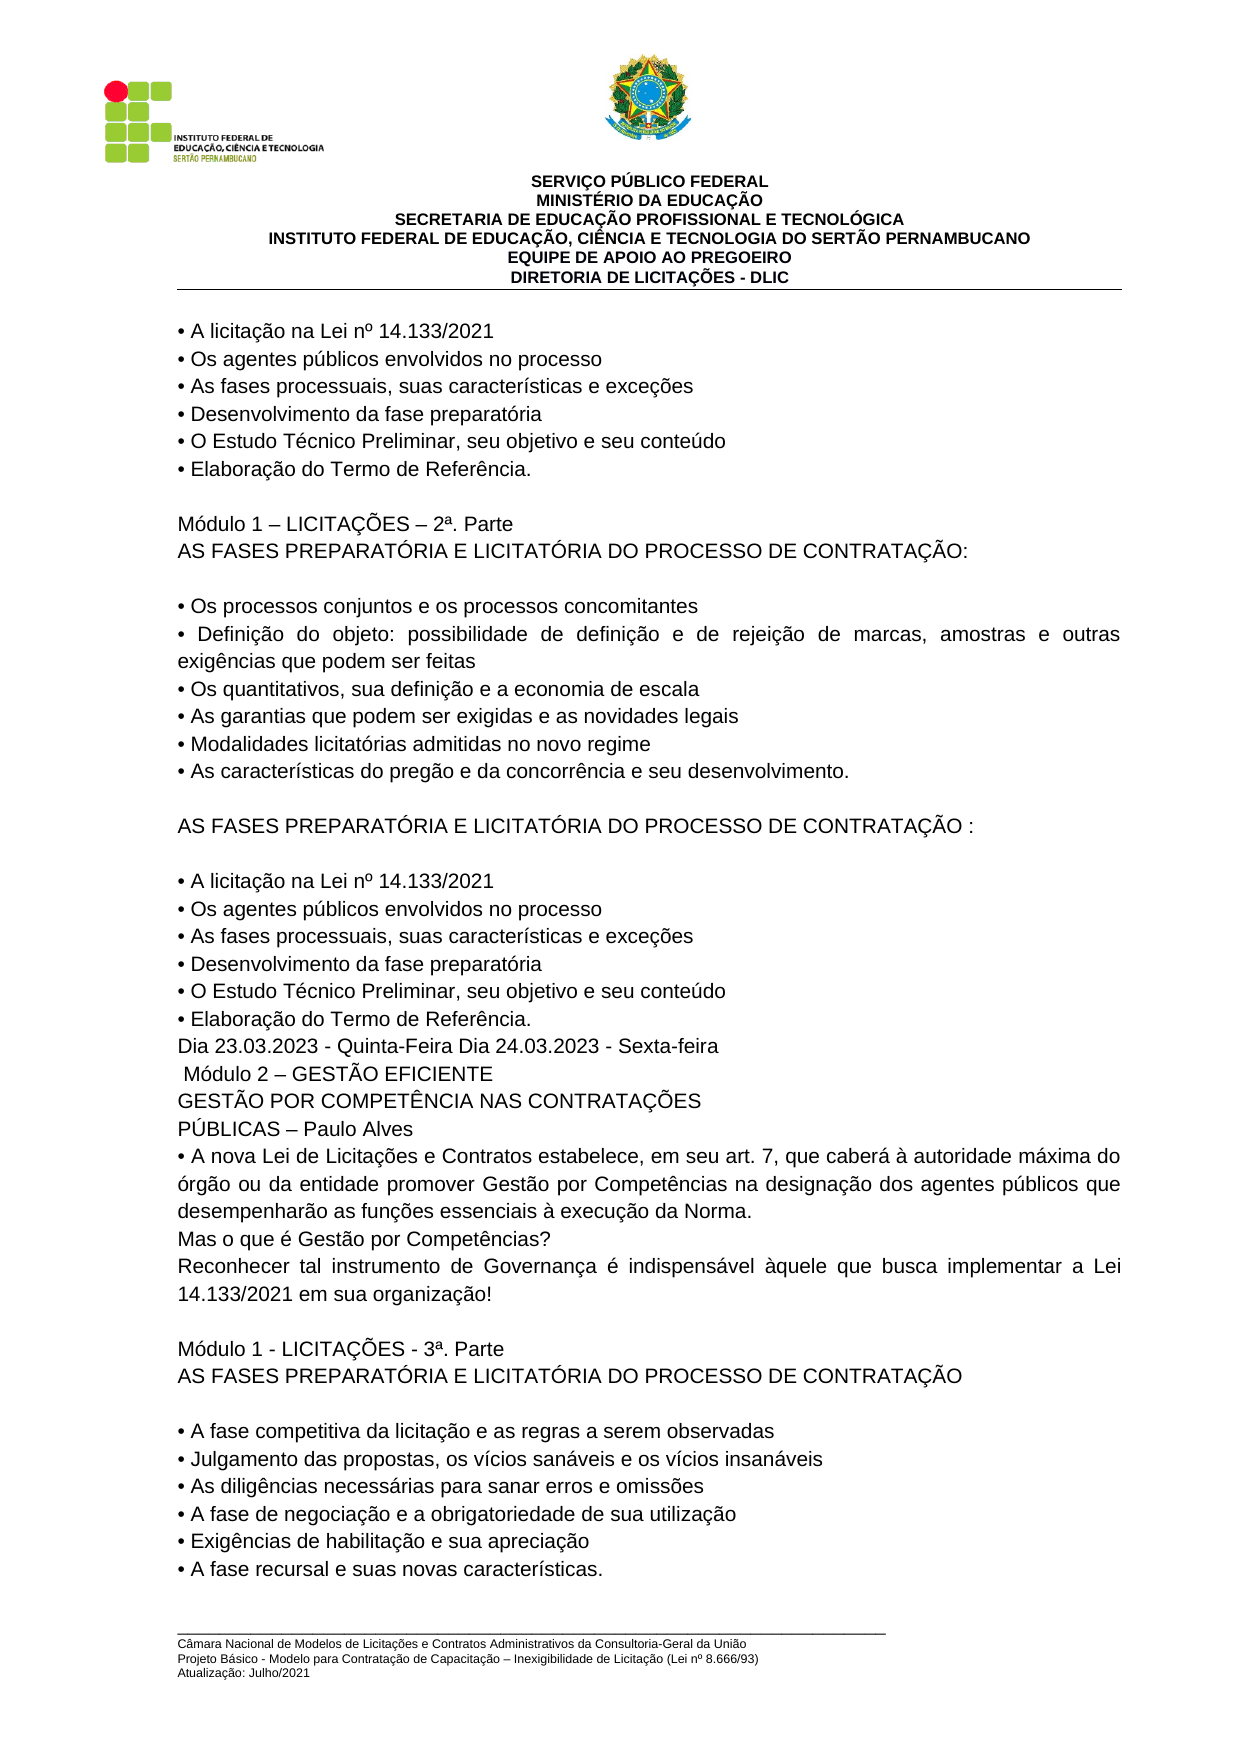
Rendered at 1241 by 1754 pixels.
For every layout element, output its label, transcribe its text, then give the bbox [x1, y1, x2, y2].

text AS FASES PREPARATÓRIA E LICITATÓRIA DO PROCESSO DE CONTRATAÇÃO: [177, 539, 1122, 563]
text • As diligências necessárias para sanar erros e omissões [177, 1474, 1122, 1498]
text • Elaboração do Termo de Referência. [177, 457, 1122, 481]
text • A licitação na Lei nº 14.133/2021 [177, 319, 1122, 343]
text • Os agentes públicos envolvidos no processo [177, 347, 1122, 371]
picture [604, 54, 692, 140]
text • As fases processuais, suas características e exceções [177, 924, 1122, 948]
text • Modalidades licitatórias admitidas no novo regime [177, 732, 1122, 756]
text Mas o que é Gestão por Competências? [177, 1227, 1122, 1251]
text • Os quantitativos, sua definição e a economia de escala [177, 677, 1122, 701]
text • Desenvolvimento da fase preparatória [177, 402, 1122, 426]
text • Os agentes públicos envolvidos no processo [177, 897, 1122, 921]
picture [96, 78, 331, 167]
text • As garantias que podem ser exigidas e as novidades legais [177, 704, 1122, 728]
text Módulo 2 – GESTÃO EFICIENTE [177, 1062, 1122, 1086]
text • O Estudo Técnico Preliminar, seu objetivo e seu conteúdo [177, 979, 1122, 1003]
text • A fase competitiva da licitação e as regras a serem observadas [177, 1419, 1122, 1443]
text • Definição do objeto: possibilidade de definição e de rejeição de marcas, amostras e outras exigências que podem ser feitas [177, 622, 1122, 673]
text • Julgamento das propostas, os vícios sanáveis e os vícios insanáveis [177, 1447, 1122, 1471]
text Módulo 1 – LICITAÇÕES – 2ª. Parte [177, 512, 1122, 536]
text • A nova Lei de Licitações e Contratos estabelece, em seu art. 7, que caberá à autoridade máxima do órgão ou da entidade promover Gestão por Competências na designação dos agentes públicos que desempenharão as funções essenciais à execução da Norma. [177, 1144, 1122, 1223]
text • A licitação na Lei nº 14.133/2021 [177, 869, 1122, 893]
text • As fases processuais, suas características e exceções [177, 374, 1122, 398]
text AS FASES PREPARATÓRIA E LICITATÓRIA DO PROCESSO DE CONTRATAÇÃO : [177, 814, 1122, 838]
text AS FASES PREPARATÓRIA E LICITATÓRIA DO PROCESSO DE CONTRATAÇÃO [177, 1364, 1122, 1388]
text • A fase de negociação e a obrigatoriedade de sua utilização [177, 1502, 1122, 1526]
text PÚBLICAS – Paulo Alves [177, 1117, 1122, 1141]
text • As características do pregão e da concorrência e seu desenvolvimento. [177, 759, 1122, 783]
text Módulo 1 - LICITAÇÕES - 3ª. Parte [177, 1337, 1122, 1361]
text • Exigências de habilitação e sua apreciação [177, 1529, 1122, 1553]
text • A fase recursal e suas novas características. [177, 1557, 1122, 1581]
text • Desenvolvimento da fase preparatória [177, 952, 1122, 976]
text Reconhecer tal instrumento de Governança é indispensável àquele que busca implementar a Lei 14.133/2021 em sua organização! [177, 1254, 1122, 1306]
text • Os processos conjuntos e os processos concomitantes [177, 594, 1122, 618]
text Dia 23.03.2023 - Quinta-Feira Dia 24.03.2023 - Sexta-feira [177, 1034, 1122, 1058]
text GESTÃO POR COMPETÊNCIA NAS CONTRATAÇÕES [177, 1089, 1122, 1113]
text • O Estudo Técnico Preliminar, seu objetivo e seu conteúdo [177, 429, 1122, 453]
text • Elaboração do Termo de Referência. [177, 1007, 1122, 1031]
